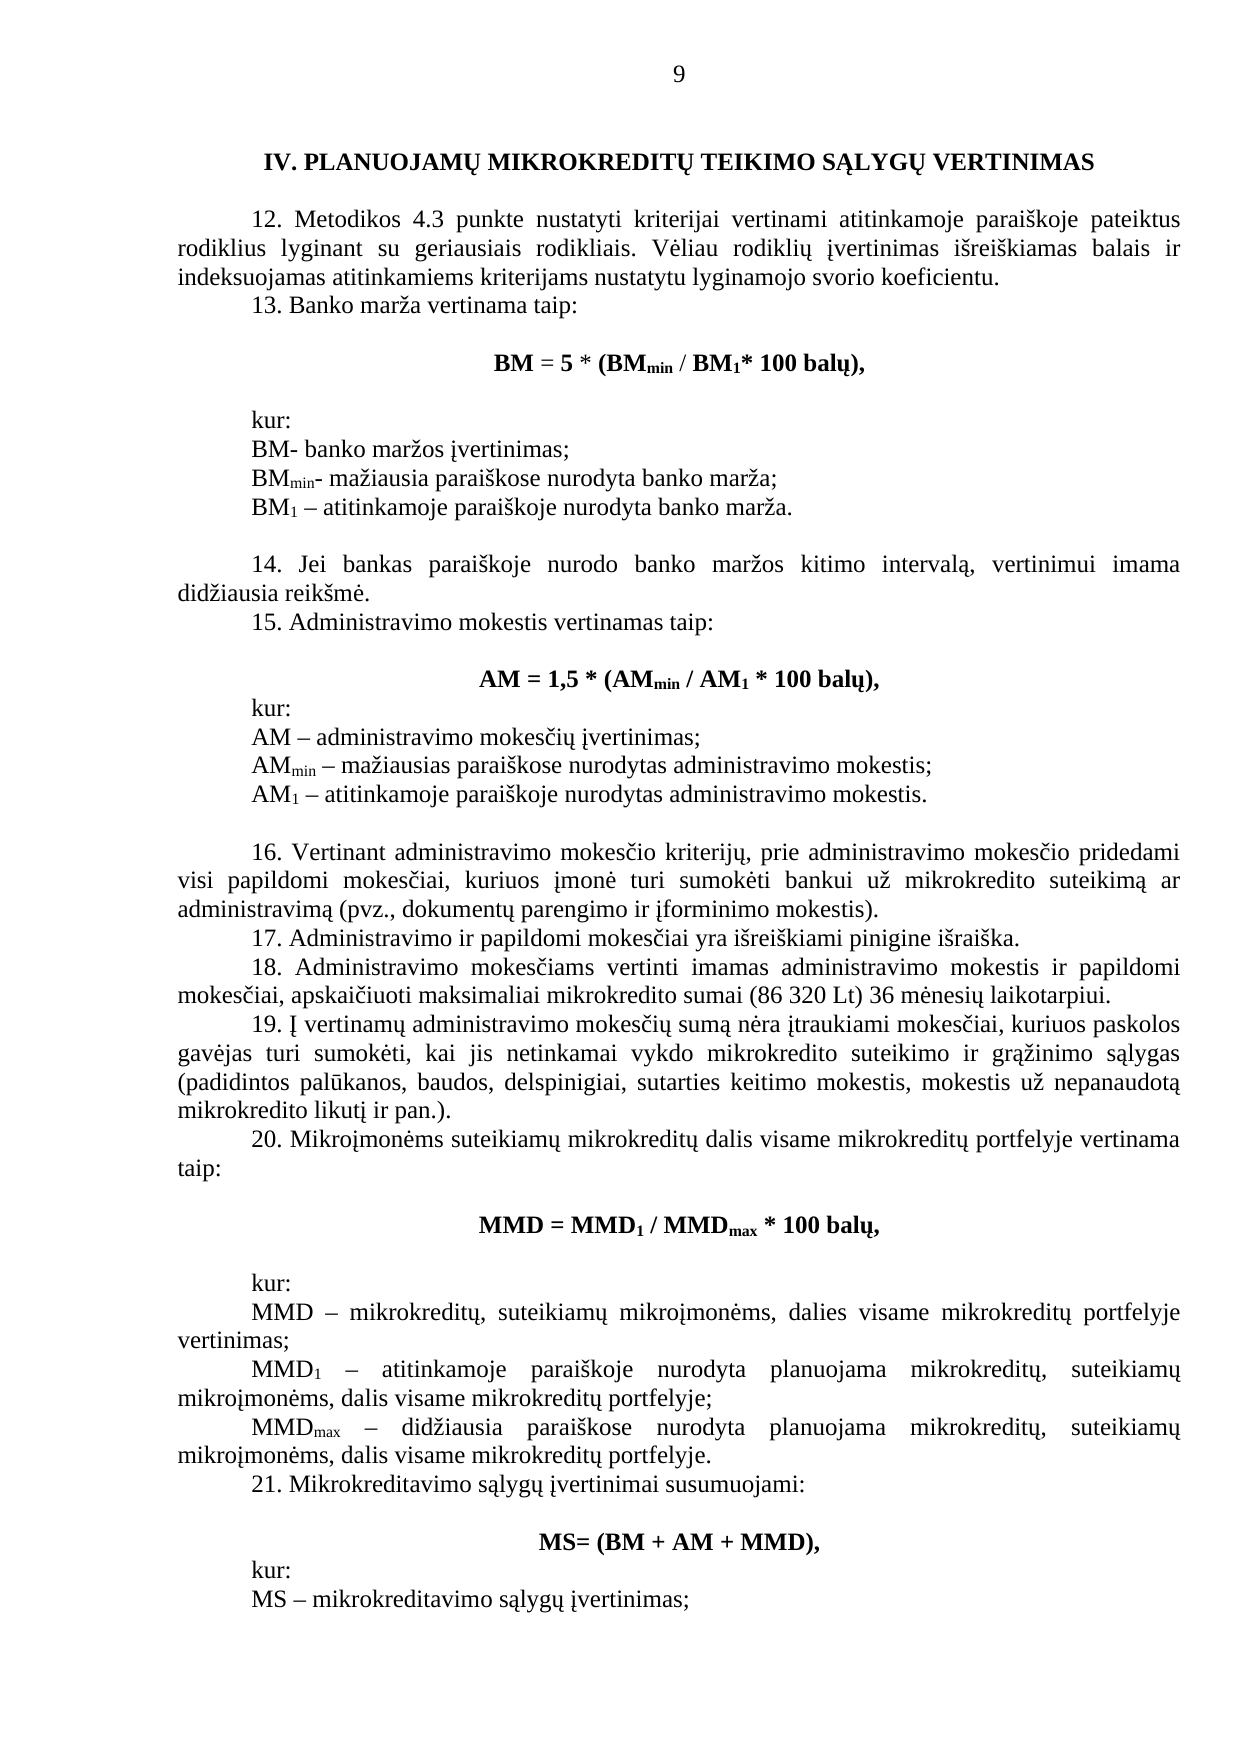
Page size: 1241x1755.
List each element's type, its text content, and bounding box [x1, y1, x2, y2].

text IV. PLANUOJAMŲ MIKROKREDITŲ TEIKIMO SĄLYGŲ VERTINIMAS [177, 147, 1181, 176]
text 18. Administravimo mokesčiams vertinti imamas administravimo mokestis ir papildomi mokesčiai, apskaičiuoti maksimaliai mikrokredito sumai (86 320 Lt) 36 mėnesių laikotarpiui. [177, 952, 1181, 1009]
text 16. Vertinant administravimo mokesčio kriterijų, prie administravimo mokesčio pridedami visi papildomi mokesčiai, kuriuos įmonė turi sumokėti bankui už mikrokredito suteikimą ar administravimą (pvz., dokumentų parengimo ir įforminimo mokestis). [177, 837, 1181, 923]
text 21. Mikrokreditavimo sąlygų įvertinimai susumuojami: [177, 1469, 1181, 1498]
text AM – administravimo mokesčių įvertinimas; [177, 722, 1181, 751]
text 15. Administravimo mokestis vertinamas taip: [177, 607, 1181, 636]
text AMmin – mažiausias paraiškose nurodytas administravimo mokestis; [177, 751, 1181, 779]
text 17. Administravimo ir papildomi mokesčiai yra išreiškiami pinigine išraiška. [177, 923, 1181, 952]
text 12. Metodikos 4.3 punkte nustatyti kriterijai vertinami atitinkamoje paraiškoje pateiktus rodiklius lyginant su geriausiais rodikliais. Vėliau rodiklių įvertinimas išreiškiamas balais ir indeksuojamas atitinkamiems kriterijams nustatytu lyginamojo svorio koeficientu. [177, 204, 1181, 291]
text AM1 – atitinkamoje paraiškoje nurodytas administravimo mokestis. [177, 779, 1181, 808]
text 14. Jei bankas paraiškoje nurodo banko maržos kitimo intervalą, vertinimui imama didžiausia reikšmė. [177, 549, 1181, 607]
text 13. Banko marža vertinama taip: [177, 291, 1181, 319]
text 19. Į vertinamų administravimo mokesčių sumą nėra įtraukiami mokesčiai, kuriuos paskolos gavėjas turi sumokėti, kai jis netinkamai vykdo mikrokredito suteikimo ir grąžinimo sąlygas (padidintos palūkanos, baudos, delspinigiai, sutarties keitimo mokestis, mokestis už nepanaudotą mikrokredito likutį ir pan.). [177, 1009, 1181, 1124]
text BM1 – atitinkamoje paraiškoje nurodyta banko marža. [177, 492, 1181, 521]
text MMD – mikrokreditų, suteikiamų mikroįmonėms, dalies visame mikrokreditų portfelyje vertinimas; [177, 1297, 1181, 1354]
text kur: [177, 1268, 1181, 1297]
text BM- banko maržos įvertinimas; [177, 434, 1181, 463]
text kur: [177, 406, 1181, 434]
text BMmin- mažiausia paraiškose nurodyta banko marža; [177, 463, 1181, 492]
text MMDmax – didžiausia paraiškose nurodyta planuojama mikrokreditų, suteikiamų mikroįmonėms, dalis visame mikrokreditų portfelyje. [177, 1412, 1181, 1469]
text AM = 1,5 * (AMmin / AM1 * 100 balų), [177, 664, 1181, 693]
text MS – mikrokreditavimo sąlygų įvertinimas; [177, 1584, 1181, 1613]
text kur: [177, 693, 1181, 722]
text kur: [177, 1556, 1181, 1584]
text 20. Mikroįmonėms suteikiamų mikrokreditų dalis visame mikrokreditų portfelyje vertinama taip: [177, 1124, 1181, 1182]
text MS= (BM + AM + MMD), [177, 1527, 1181, 1556]
text MMD = MMD1 / MMDmax * 100 balų, [177, 1211, 1181, 1239]
text MMD1 – atitinkamoje paraiškoje nurodyta planuojama mikrokreditų, suteikiamų mikroįmonėms, dalis visame mikrokreditų portfelyje; [177, 1354, 1181, 1412]
text BM = 5 * (BMmin / BM1* 100 balų), [177, 348, 1181, 377]
